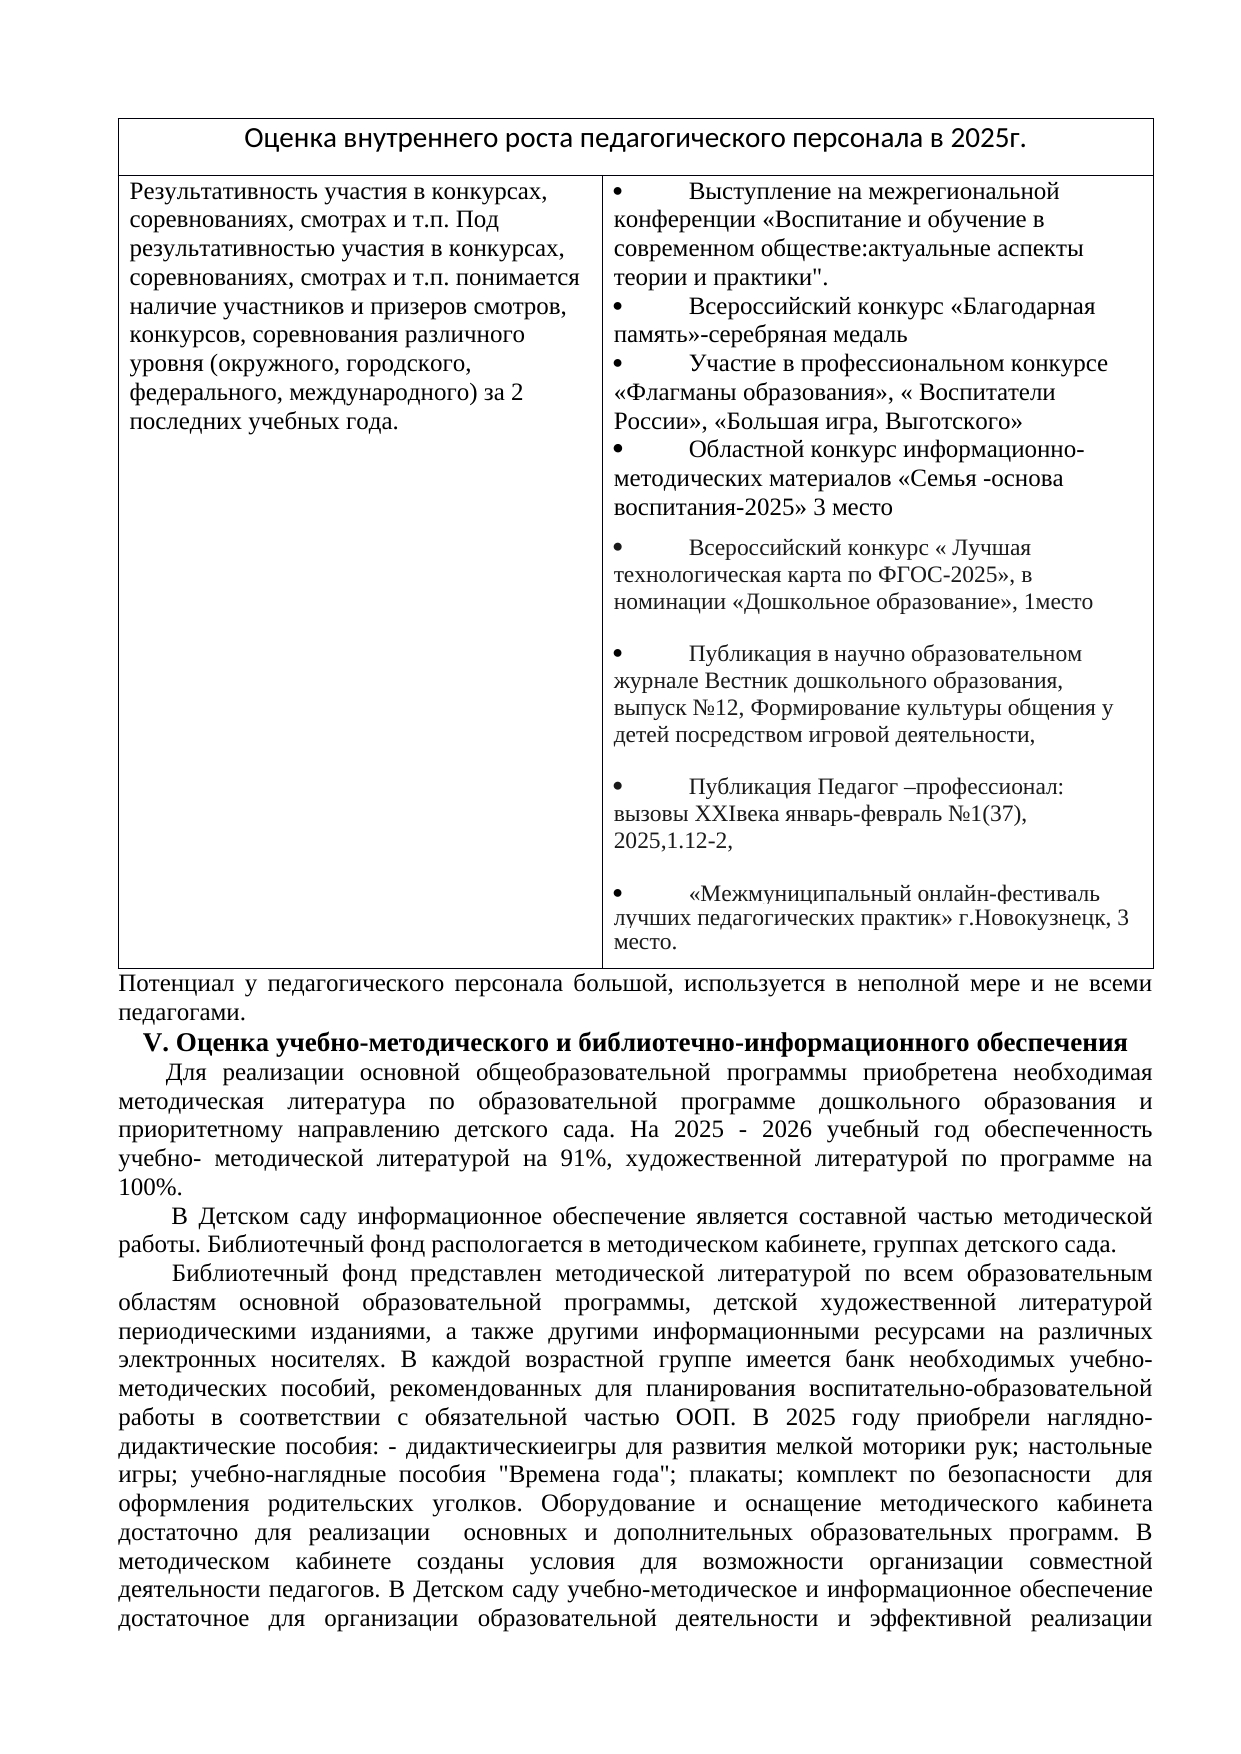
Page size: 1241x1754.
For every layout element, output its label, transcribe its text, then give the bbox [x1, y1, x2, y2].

text Библиотечный фонд представлен методической литературой по всем образовательным областям основной образовательной программы, детской художественной литературой периодическими изданиями, а также другими информационными ресурсами на различных электронных носителях. В каждой возрастной группе имеется банк необходимых учебно-методических пособий, рекомендованных для планирования воспитательно-образовательной работы в соответствии с обязательной частью ООП. В 2025 году приобрели наглядно-дидактические пособия: - дидактическиеигры для развития мелкой моторики рук; настольные игры; учебно-наглядные пособия "Времена года"; плакаты; комплект по безопасности для оформления родительских уголков. Оборудование и оснащение методического кабинета достаточно для реализации основных и дополнительных образовательных программ. В методическом кабинете созданы условия для возможности организации совместной деятельности педагогов. В Детском саду учебно-методическое и информационное обеспечение достаточное для организации образовательной деятельности и эффективной реализации [118, 1258, 1153, 1632]
text V. Оценка учебно-методического и библиотечно-информационного обеспечения [118, 1026, 1153, 1057]
table_header Оценка внутреннего роста педагогического персонала в 2025г. [119, 119, 1153, 175]
text Потенциал у педагогического персонала большой, используется в неполной мере и не всеми педагогами. [118, 969, 1153, 1026]
table_cell Выступление на межрегиональной конференции «Воспитание и обучение в современном обществе:актуальные аспекты теории и практики". Всероссийский конкурс «Благодарная память»-серебряная медаль Участие в профессиональном конкурсе «Флагманы образования», « Воспитатели России», «Большая игра, Выготского» Областной конкурс информационно-методических материалов «Семья -основа воспитания-2025» 3 место Всероссийский конкурс « Лучшая технологическая карта по ФГОС-2025», в номинации «Дошкольное образование», 1место Публикация в научно образовательном журнале Вестник дошкольного образования, выпуск №12, Формирование культуры общения у детей посредством игровой деятельности, Публикация Педагог –профессионал: вызовы ХХIвека январь-февраль №1(37), 2025,1.12-2, «Межмуниципальный онлайн-фестиваль лучших педагогических практик» г.Новокузнецк, 3 место. [603, 176, 1153, 967]
table_cell Результативность участия в конкурсах, соревнованиях, смотрах и т.п. Под результативностью участия в конкурсах, соревнованиях, смотрах и т.п. понимается наличие участников и призеров смотров, конкурсов, соревнования различного уровня (окружного, городского, федерального, международного) за 2 последних учебных года. [119, 176, 602, 967]
text Для реализации основной общеобразовательной программы приобретена необходимая методическая литература по образовательной программе дошкольного образования и приоритетному направлению детского сада. На 2025 - 2026 учебный год обеспеченность учебно- методической литературой на 91%, художественной литературой по программе на 100%. [118, 1057, 1153, 1201]
text В Детском саду информационное обеспечение является составной частью методической работы. Библиотечный фонд распологается в методическом кабинете, группах детского сада. [118, 1201, 1153, 1258]
